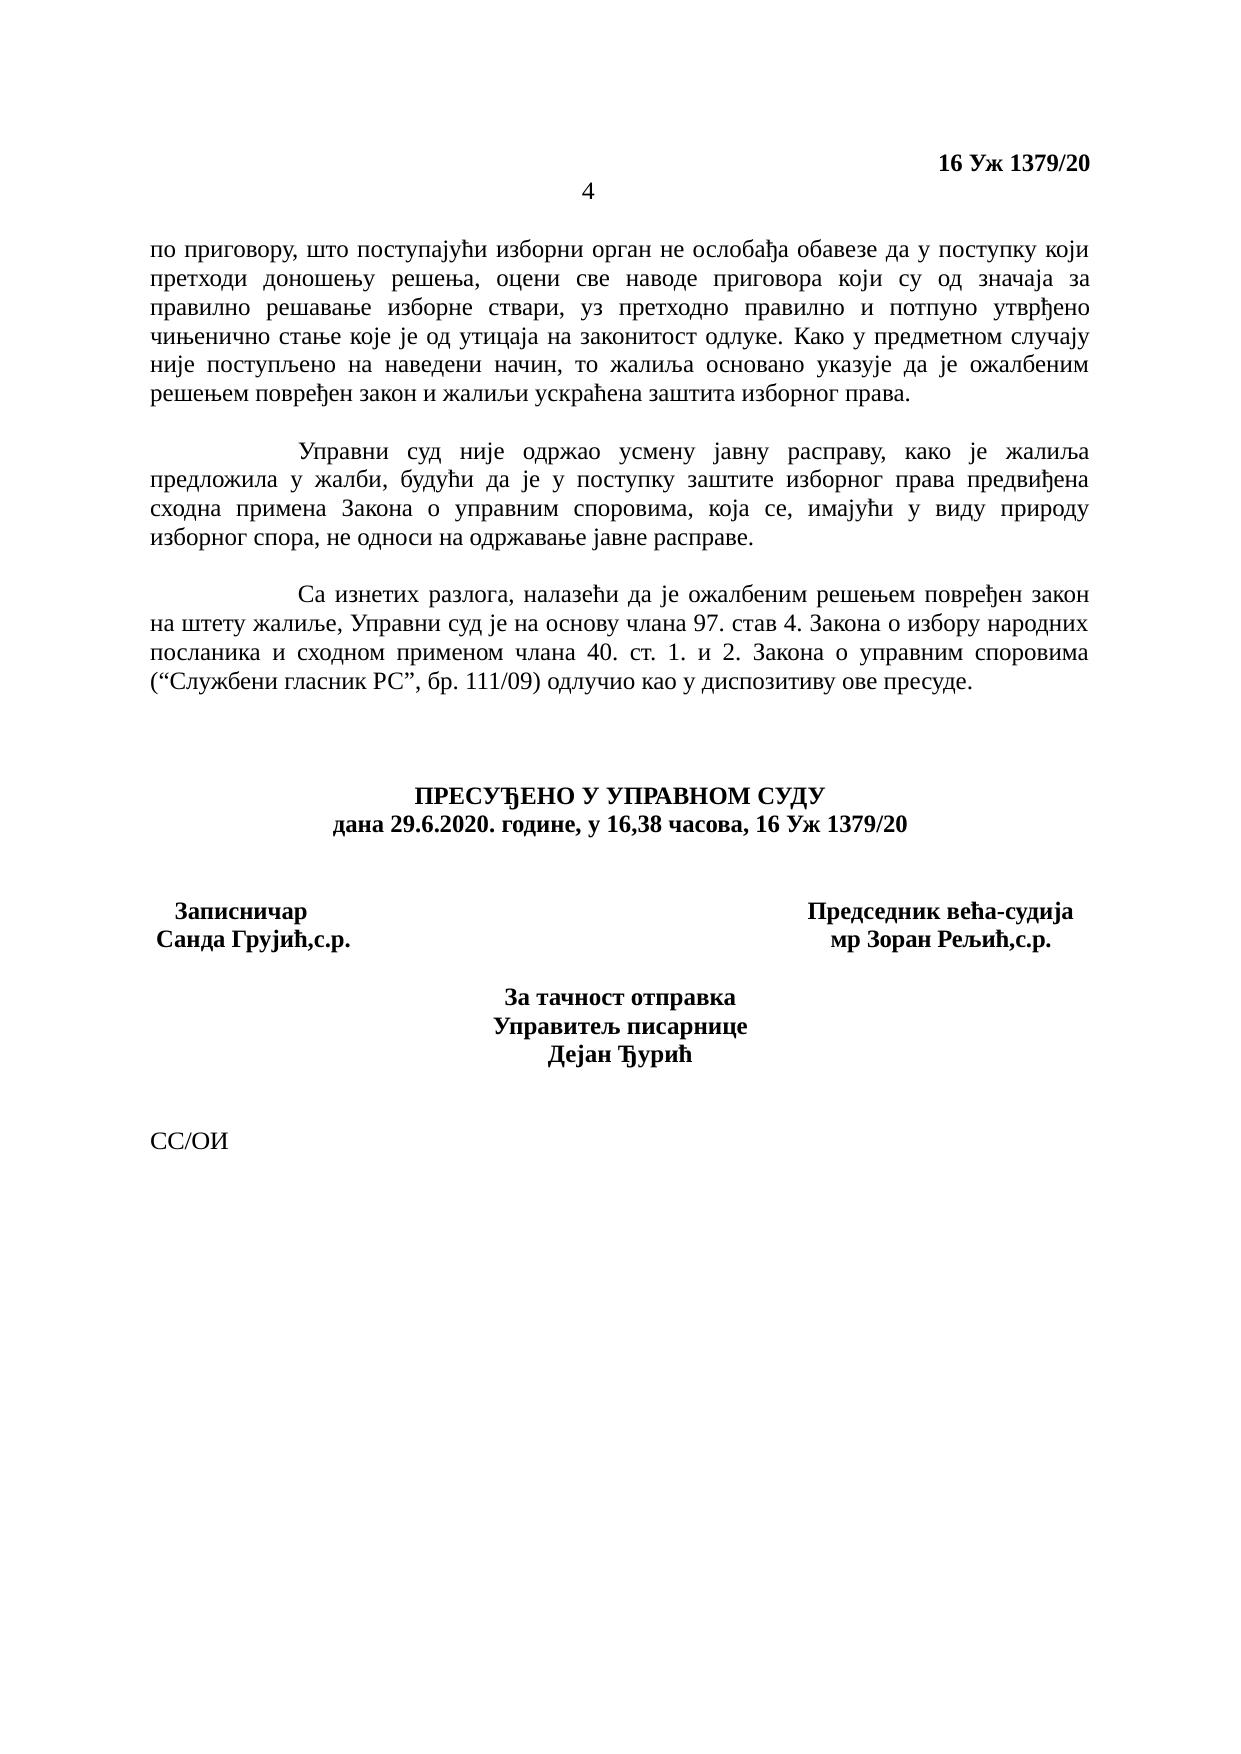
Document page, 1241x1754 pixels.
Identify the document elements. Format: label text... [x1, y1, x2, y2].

text Управитељ писарнице [150, 1011, 1090, 1039]
text За тачност отправка [150, 982, 1090, 1011]
text Записничар Председник већа-судија [150, 896, 1090, 924]
text СС/ОИ [150, 1126, 1090, 1154]
text по приговору, што поступајући изборни орган не ослобађа обавезе да у поступку који претходи доношењу решења, оцени све наводе приговора који су од значаја за правилно решавање изборне ствари, уз претходно правилно и потпуно утврђено чињенично стање које је од утицаја на законитост одлуке. Како у предметном случају није поступљено на наведени начин, то жалиља основано указује да је ожалбеним решењем повређен закон и жалиљи ускраћена заштита изборног права. [150, 234, 1090, 407]
text Управни суд није одржао усмену јавну расправу, како је жалиља предложила у жалби, будући да је у поступку заштите изборног права предвиђена сходна примена Закона о управним споровима, која се, имајући у виду природу изборног спора, не односи на одржавање јавне расправе. [150, 436, 1090, 551]
text Дејан Ђурић [150, 1039, 1090, 1068]
text Са изнетих разлога, налазећи да је ожалбеним решењем повређен закон на штету жалиље, Управни суд је на основу члана 97. став 4. Закона о избору народних посланика и сходном применом члана 40. ст. 1. и 2. Закона о управним споровима (“Службени гласник РС”, бр. 111/09) одлучио као у диспозитиву ове пресуде. [150, 579, 1090, 694]
text Санда Грујић,с.р. мр Зоран Рељић,с.р. [150, 924, 1090, 953]
text дана 29.6.2020. године, у 16,38 часова, 16 Уж 1379/20 [150, 809, 1090, 838]
text ПРЕСУЂЕНО У УПРАВНОМ СУДУ [150, 781, 1090, 809]
